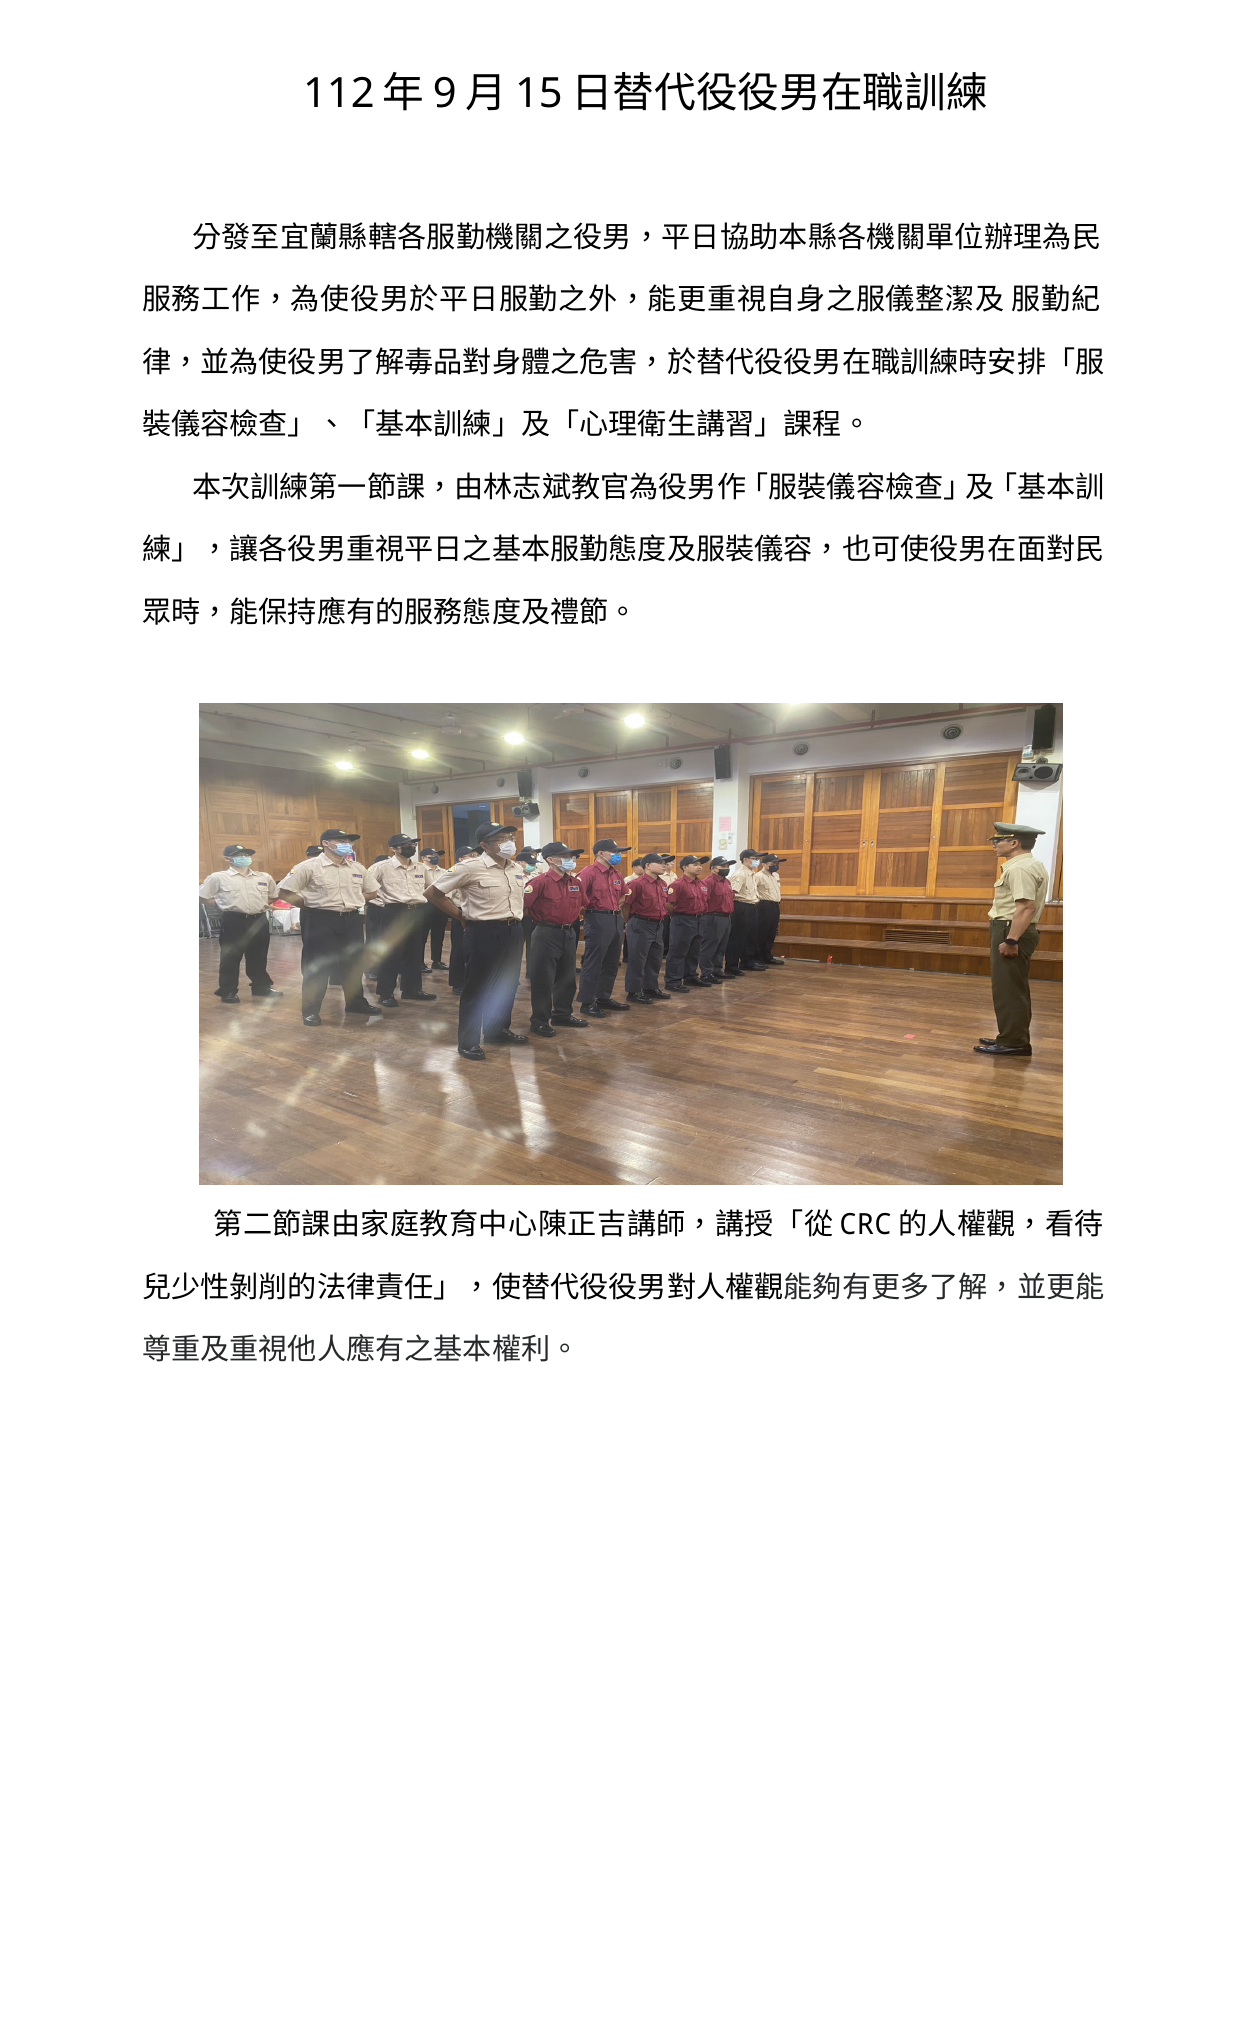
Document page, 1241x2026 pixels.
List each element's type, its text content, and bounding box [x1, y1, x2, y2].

text 112年9月15日替代役役男在職訓練 [142, 59, 1104, 119]
text 分發至宜蘭縣轄各服勤機關之役男，平日協助本縣各機關單位辦理為民服務工作，為使役男於平日服勤之外，能更重視自身之服儀整潔及 服勤紀律，並為使役男了解毒品對身體之危害，於替代役役男在職訓練時安排「服裝儀容檢查」、「基本訓練」及「心理衛生講習」課程。 [142, 197, 1104, 447]
picture [199, 703, 1063, 1185]
text 第二節課由家庭教育中心陳正吉講師，講授「從CRC的人權觀，看待兒少性剝削的法律責任」，使替代役役男對人權觀能夠有更多了解，並更能尊重及重視他人應有之基本權利。 [142, 697, 1104, 1372]
text 本次訓練第一節課，由林志斌教官為役男作「服裝儀容檢查」及「基本訓練」，讓各役男重視平日之基本服勤態度及服裝儀容，也可使役男在面對民眾時，能保持應有的服務態度及禮節。 [142, 447, 1104, 635]
